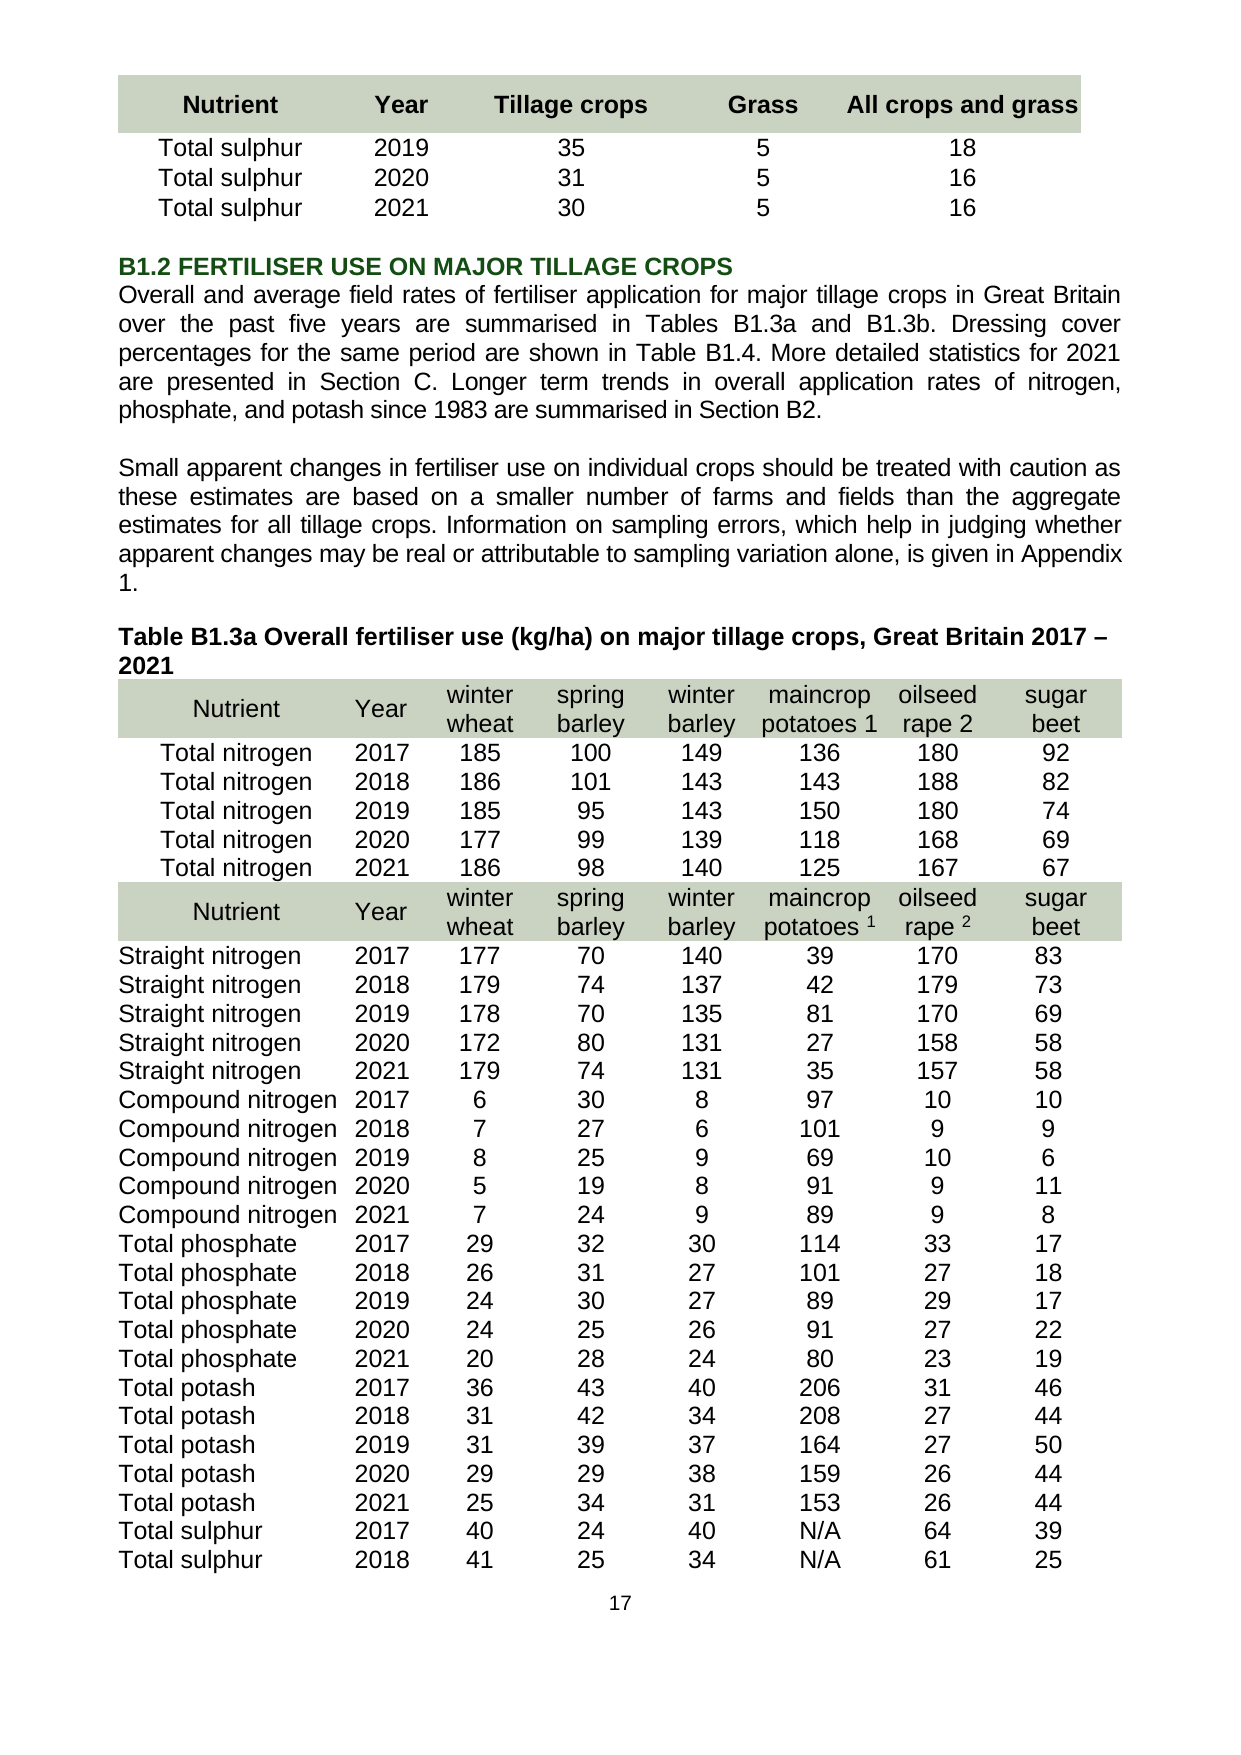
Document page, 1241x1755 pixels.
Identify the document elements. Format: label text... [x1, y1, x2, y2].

table_cell 150 [753, 796, 886, 825]
table_cell 34 [650, 1545, 753, 1574]
table_cell 180 [886, 739, 989, 767]
table_cell 27 [886, 1258, 989, 1286]
table_cell 82 [989, 767, 1122, 796]
table_cell 9 [650, 1200, 753, 1229]
table_cell 206 [753, 1373, 886, 1401]
table_cell 9 [886, 1171, 989, 1200]
table_cell 208 [753, 1401, 886, 1430]
table_cell 9 [650, 1143, 753, 1171]
table_cell 101 [753, 1258, 886, 1286]
subtitle Table B1.3a Overall fertiliser use (kg/ha) on major tillage crops, Great Britain 2017 – 2021 [118, 622, 1122, 679]
table_cell 118 [753, 825, 886, 853]
table_cell 25 [428, 1488, 532, 1516]
table_cell maincrop potatoes 1 [753, 882, 886, 941]
table_cell 10 [886, 1085, 989, 1114]
table_cell 188 [886, 767, 989, 796]
table_cell [682, 222, 844, 252]
table_header sugar beet [989, 679, 1122, 738]
table_cell 170 [886, 941, 989, 970]
table_cell 18 [989, 1258, 1122, 1286]
table_header Year [354, 679, 428, 738]
table_cell 5 [682, 163, 844, 192]
table_cell 29 [428, 1229, 532, 1257]
table_header Nutrient [118, 679, 354, 738]
table_cell 2020 [354, 1459, 428, 1487]
table_cell 2018 [354, 970, 428, 999]
table_cell 157 [886, 1056, 989, 1085]
table_cell Total phosphate [118, 1315, 354, 1344]
table_cell 32 [532, 1229, 650, 1257]
table_cell 74 [532, 1056, 650, 1085]
table_cell 83 [989, 941, 1122, 970]
table_cell 177 [428, 825, 532, 853]
table_cell 24 [532, 1516, 650, 1545]
table_cell 80 [753, 1344, 886, 1372]
table_cell 140 [650, 941, 753, 970]
table_cell 58 [989, 1056, 1122, 1085]
table_cell 25 [532, 1315, 650, 1344]
table_cell 8 [428, 1143, 532, 1171]
table_cell 81 [753, 999, 886, 1027]
table_cell 69 [753, 1143, 886, 1171]
table_cell 27 [650, 1258, 753, 1286]
table_cell 125 [753, 854, 886, 882]
table_cell 2017 [354, 1229, 428, 1257]
table_cell 170 [886, 999, 989, 1027]
table_cell 8 [650, 1085, 753, 1114]
table_cell 89 [753, 1286, 886, 1315]
table_cell Total nitrogen [118, 796, 354, 825]
table_cell 9 [989, 1114, 1122, 1142]
table_cell 33 [886, 1229, 989, 1257]
table_cell 16 [844, 193, 1081, 222]
table_cell 27 [886, 1315, 989, 1344]
table_cell 64 [886, 1516, 989, 1545]
table_cell Compound nitrogen [118, 1200, 354, 1229]
table_cell 43 [532, 1373, 650, 1401]
table_cell 8 [650, 1171, 753, 1200]
table_cell 19 [989, 1344, 1122, 1372]
table_cell 95 [532, 796, 650, 825]
table_cell 70 [532, 941, 650, 970]
table_cell 44 [989, 1459, 1122, 1487]
table_cell 30 [650, 1229, 753, 1257]
table_cell 26 [428, 1258, 532, 1286]
table_cell 20 [428, 1344, 532, 1372]
table_cell 17 [989, 1286, 1122, 1315]
table_cell Total sulphur [118, 1545, 354, 1574]
table_cell 67 [989, 854, 1122, 882]
table_cell Compound nitrogen [118, 1143, 354, 1171]
table_cell Total sulphur [118, 163, 342, 192]
table_cell 2017 [354, 1516, 428, 1545]
table_cell 24 [650, 1344, 753, 1372]
table_cell 39 [989, 1516, 1122, 1545]
table_cell 7 [428, 1114, 532, 1142]
table_cell 143 [753, 767, 886, 796]
table_cell 34 [532, 1488, 650, 1516]
table_cell 27 [650, 1286, 753, 1315]
table_cell 31 [428, 1430, 532, 1459]
table_cell 137 [650, 970, 753, 999]
table_cell 80 [532, 1028, 650, 1056]
subtitle B1.2 FERTILISER USE ON MAJOR TILLAGE CROPS [118, 252, 1122, 280]
table_cell 143 [650, 796, 753, 825]
table_cell 69 [989, 825, 1122, 853]
table_cell 2019 [354, 1143, 428, 1171]
table_cell 29 [532, 1459, 650, 1487]
table_header spring barley [532, 679, 650, 738]
table_cell 2019 [354, 796, 428, 825]
table_cell 58 [989, 1028, 1122, 1056]
table_cell 2019 [342, 133, 460, 163]
table_cell Straight nitrogen [118, 999, 354, 1027]
table_cell 27 [753, 1028, 886, 1056]
table_cell 177 [428, 941, 532, 970]
table_header oilseed rape 2 [886, 679, 989, 738]
table_cell 27 [532, 1114, 650, 1142]
table_cell 16 [844, 163, 1081, 192]
table_cell [844, 222, 1081, 252]
table_cell 101 [532, 767, 650, 796]
table_cell 18 [844, 133, 1081, 163]
table_cell 131 [650, 1028, 753, 1056]
table_cell 40 [428, 1516, 532, 1545]
table_cell 35 [753, 1056, 886, 1085]
table_cell 149 [650, 739, 753, 767]
table_cell 46 [989, 1373, 1122, 1401]
table_cell 89 [753, 1200, 886, 1229]
table_cell Compound nitrogen [118, 1171, 354, 1200]
table_cell 17 [989, 1229, 1122, 1257]
table_cell 179 [428, 970, 532, 999]
table_cell Total nitrogen [118, 854, 354, 882]
table_cell 39 [532, 1430, 650, 1459]
table_cell Total nitrogen [118, 825, 354, 853]
table_cell 5 [428, 1171, 532, 1200]
table_cell 2017 [354, 1085, 428, 1114]
table_cell [460, 222, 682, 252]
table_cell 2021 [354, 854, 428, 882]
table_cell Total sulphur [118, 193, 342, 222]
table_cell N/A [753, 1516, 886, 1545]
table_cell Total nitrogen [118, 739, 354, 767]
table_cell 31 [886, 1373, 989, 1401]
table_cell 143 [650, 767, 753, 796]
table_cell Straight nitrogen [118, 941, 354, 970]
table_cell 24 [428, 1315, 532, 1344]
table_cell sugar beet [989, 882, 1122, 941]
table_cell 2017 [354, 739, 428, 767]
table_cell 2018 [354, 1114, 428, 1142]
table_cell 6 [428, 1085, 532, 1114]
table_cell 2019 [354, 1430, 428, 1459]
table_cell spring barley [532, 882, 650, 941]
table_cell 23 [886, 1344, 989, 1372]
text Small apparent changes in fertiliser use on individual crops should be treated with caution as these estimates are based on a smaller number of farms and fields than the aggregate estimates for all tillage crops. Information on sampling errors, which help in judging whether apparent changes may be real or attributable to sampling variation alone, is given in Appendix 1. [118, 453, 1122, 597]
table_cell 158 [886, 1028, 989, 1056]
table_cell 30 [532, 1085, 650, 1114]
table_cell 91 [753, 1171, 886, 1200]
table_cell 27 [886, 1430, 989, 1459]
table_cell 2018 [354, 1545, 428, 1574]
table_cell oilseed rape 2 [886, 882, 989, 941]
table_cell 180 [886, 796, 989, 825]
table_cell Straight nitrogen [118, 970, 354, 999]
table_cell Nutrient [118, 882, 354, 941]
table_cell 2020 [354, 1028, 428, 1056]
table_cell 2019 [354, 999, 428, 1027]
table_cell Straight nitrogen [118, 1028, 354, 1056]
table_cell 26 [886, 1488, 989, 1516]
table_cell Straight nitrogen [118, 1056, 354, 1085]
table_cell 185 [428, 739, 532, 767]
table_cell 2021 [354, 1344, 428, 1372]
table_cell 26 [650, 1315, 753, 1344]
table_cell 61 [886, 1545, 989, 1574]
table_header maincrop potatoes 1 [753, 679, 886, 738]
table_cell 92 [989, 739, 1122, 767]
table_cell 100 [532, 739, 650, 767]
table_cell 70 [532, 999, 650, 1027]
table_header All crops and grass [844, 75, 1081, 133]
table_cell Total potash [118, 1459, 354, 1487]
table_cell 91 [753, 1315, 886, 1344]
table_cell 19 [532, 1171, 650, 1200]
table_cell 27 [886, 1401, 989, 1430]
table_cell 2018 [354, 1258, 428, 1286]
table_cell 99 [532, 825, 650, 853]
table_cell 36 [428, 1373, 532, 1401]
table_cell [118, 222, 342, 252]
table_cell 39 [753, 941, 886, 970]
table_cell 2020 [342, 163, 460, 192]
table_header Tillage crops [460, 75, 682, 133]
table_cell 44 [989, 1401, 1122, 1430]
table_cell 74 [989, 796, 1122, 825]
table_cell 97 [753, 1085, 886, 1114]
table_cell Year [354, 882, 428, 941]
table_cell 42 [532, 1401, 650, 1430]
table_cell winter barley [650, 882, 753, 941]
table_cell 37 [650, 1430, 753, 1459]
table_cell 186 [428, 854, 532, 882]
table_cell 41 [428, 1545, 532, 1574]
table_cell Total sulphur [118, 1516, 354, 1545]
table_cell 186 [428, 767, 532, 796]
table_cell Compound nitrogen [118, 1085, 354, 1114]
text Overall and average field rates of fertiliser application for major tillage crops in Great Britain over the past five years are summarised in Tables B1.3a and B1.3b. Dressing cover percentages for the same period are shown in Table B1.4. More detailed statistics for 2021 are presented in Section C. Longer term trends in overall application rates of nitrogen, phosphate, and potash since 1983 are summarised in Section B2. [118, 280, 1122, 424]
table_cell 2021 [354, 1200, 428, 1229]
table_cell 6 [650, 1114, 753, 1142]
table_cell 140 [650, 854, 753, 882]
table_cell 25 [532, 1143, 650, 1171]
table_cell Total nitrogen [118, 767, 354, 796]
table_cell 159 [753, 1459, 886, 1487]
table_cell 38 [650, 1459, 753, 1487]
table_cell 2020 [354, 825, 428, 853]
table_cell 24 [428, 1286, 532, 1315]
table_cell 25 [532, 1545, 650, 1574]
table_header winter wheat [428, 679, 532, 738]
table_cell Total potash [118, 1373, 354, 1401]
table_header Year [342, 75, 460, 133]
table_cell 7 [428, 1200, 532, 1229]
table_cell 167 [886, 854, 989, 882]
table_cell winter wheat [428, 882, 532, 941]
table_cell 29 [886, 1286, 989, 1315]
table_cell Compound nitrogen [118, 1114, 354, 1142]
table_cell 50 [989, 1430, 1122, 1459]
table_cell 2020 [354, 1171, 428, 1200]
table_cell 30 [460, 193, 682, 222]
table_cell 25 [989, 1545, 1122, 1574]
table_cell 31 [428, 1401, 532, 1430]
table_cell Total phosphate [118, 1258, 354, 1286]
table_cell 29 [428, 1459, 532, 1487]
table_cell 74 [532, 970, 650, 999]
table_cell 2021 [342, 193, 460, 222]
table_cell 139 [650, 825, 753, 853]
table_cell 6 [989, 1143, 1122, 1171]
table_cell 153 [753, 1488, 886, 1516]
table_cell N/A [753, 1545, 886, 1574]
table_cell 98 [532, 854, 650, 882]
table_cell 31 [460, 163, 682, 192]
table_cell 73 [989, 970, 1122, 999]
table_cell 44 [989, 1488, 1122, 1516]
table_cell 2017 [354, 941, 428, 970]
table_cell [342, 222, 460, 252]
table_cell 31 [532, 1258, 650, 1286]
table_cell Total phosphate [118, 1344, 354, 1372]
table_cell 2021 [354, 1056, 428, 1085]
table_header Grass [682, 75, 844, 133]
table_cell 101 [753, 1114, 886, 1142]
table_cell 2018 [354, 1401, 428, 1430]
table_cell 11 [989, 1171, 1122, 1200]
table_cell 10 [989, 1085, 1122, 1114]
table_cell 2017 [354, 1373, 428, 1401]
table_cell 28 [532, 1344, 650, 1372]
table_cell 114 [753, 1229, 886, 1257]
table_cell 5 [682, 133, 844, 163]
table_cell 179 [886, 970, 989, 999]
table_cell 185 [428, 796, 532, 825]
table_cell 30 [532, 1286, 650, 1315]
table_cell Total potash [118, 1401, 354, 1430]
table_cell 10 [886, 1143, 989, 1171]
table_cell 172 [428, 1028, 532, 1056]
table_cell Total potash [118, 1488, 354, 1516]
table_cell 164 [753, 1430, 886, 1459]
table_cell 42 [753, 970, 886, 999]
table_cell 131 [650, 1056, 753, 1085]
table_cell 135 [650, 999, 753, 1027]
table_cell 179 [428, 1056, 532, 1085]
table_cell Total phosphate [118, 1229, 354, 1257]
table_cell 2021 [354, 1488, 428, 1516]
table_cell 5 [682, 193, 844, 222]
table_cell 40 [650, 1516, 753, 1545]
table_cell 35 [460, 133, 682, 163]
table_cell 22 [989, 1315, 1122, 1344]
table_cell 2018 [354, 767, 428, 796]
table_cell 178 [428, 999, 532, 1027]
table_cell 24 [532, 1200, 650, 1229]
table_cell 168 [886, 825, 989, 853]
table_header Nutrient [118, 75, 342, 133]
table_cell 26 [886, 1459, 989, 1487]
table_cell 2019 [354, 1286, 428, 1315]
table_cell 2020 [354, 1315, 428, 1344]
table_cell 31 [650, 1488, 753, 1516]
table_cell Total sulphur [118, 133, 342, 163]
table_cell Total phosphate [118, 1286, 354, 1315]
table_cell 136 [753, 739, 886, 767]
table_cell 8 [989, 1200, 1122, 1229]
table_cell 34 [650, 1401, 753, 1430]
table_cell Total potash [118, 1430, 354, 1459]
table_cell 40 [650, 1373, 753, 1401]
table_cell 9 [886, 1200, 989, 1229]
table_cell 69 [989, 999, 1122, 1027]
table_header winter barley [650, 679, 753, 738]
table_cell 9 [886, 1114, 989, 1142]
